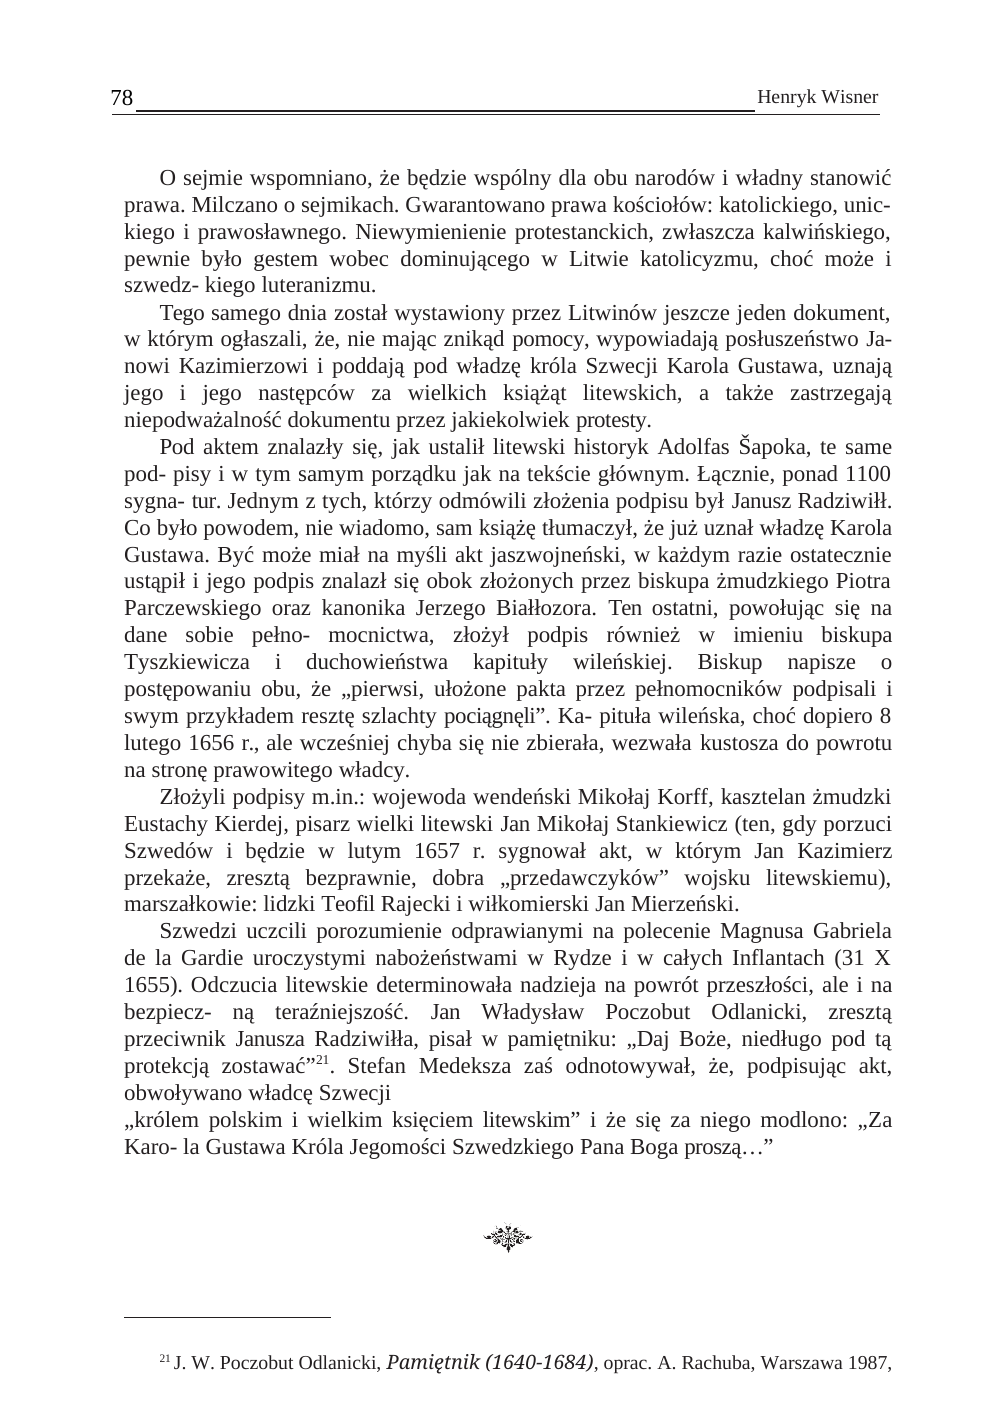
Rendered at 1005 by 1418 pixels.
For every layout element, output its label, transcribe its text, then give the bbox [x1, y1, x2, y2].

text Tego samego dnia został wystawiony przez Litwinów jeszcze jeden dokument, w którym ogłaszali, że, nie mając znikąd pomocy, wypowiadają posłuszeństwo Ja- nowi Kazimierzowi i poddają pod władzę króla Szwecji Karola Gustawa, uznają jego i jego następców za wielkich książąt litewskich, a także zastrzegają niepodważalność dokumentu przez jakiekolwiek protesty. [124, 298, 892, 432]
text 21 J. W. Poczobut Odlanicki, Pamiętnik (1640-1684), oprac. A. Rachuba, Warszawa 1987, [159, 1349, 904, 1374]
text Złożyli podpisy m.in.: wojewoda wendeński Mikołaj Korff, kasztelan żmudzki Eustachy Kierdej, pisarz wielki litewski Jan Mikołaj Stankiewicz (ten, gdy porzuci Szwedów i będzie w lutym 1657 r. sygnował akt, w którym Jan Kazimierz przekaże, zresztą bezprawnie, dobra „przedawczyków” wojsku litewskiemu), marszałkowie: lidzki Teofil Rajecki i wiłkomierski Jan Mierzeński. [124, 783, 892, 917]
text Pod aktem znalazły się, jak ustalił litewski historyk Adolfas Šapoka, te same pod- pisy i w tym samym porządku jak na tekście głównym. Łącznie, ponad 1100 sygna- tur. Jednym z tych, którzy odmówili złożenia podpisu był Janusz Radziwiłł. Co było powodem, nie wiadomo, sam książę tłumaczył, że już uznał władzę Karola Gustawa. Być może miał na myśli akt jaszwojneński, w każdym razie ostatecznie ustąpił i jego podpis znalazł się obok złożonych przez biskupa żmudzkiego Piotra Parczewskiego oraz kanonika Jerzego Białłozora. Ten ostatni, powołując się na dane sobie pełno- mocnictwa, złożył podpis również w imieniu biskupa Tyszkiewicza i duchowieństwa kapituły wileńskiej. Biskup napisze o postępowaniu obu, że „pierwsi, ułożone pakta przez pełnomocników podpisali i swym przykładem resztę szlachty pociągnęli”. Ka- pituła wileńska, choć dopiero 8 lutego 1656 r., ale wcześniej chyba się nie zbierała, wezwała kustosza do powrotu na stronę prawowitego władcy. [124, 433, 892, 782]
text „królem polskim i wielkim księciem litewskim” i że się za niego modlono: „Za Karo- la Gustawa Króla Jegomości Szwedzkiego Pana Boga proszą…” [124, 1106, 892, 1159]
text Szwedzi uczcili porozumienie odprawianymi na polecenie Magnusa Gabriela de la Gardie uroczystymi nabożeństwami w Rydze i w całych Inflantach (31 X 1655). Odczucia litewskie determinowała nadzieja na powrót przeszłości, ale i na bezpiecz- ną teraźniejszość. Jan Władysław Poczobut Odlanicki, zresztą przeciwnik Janusza Radziwiłła, pisał w pamiętniku: „Daj Boże, niedługo pod tą protekcją zostawać”21. Stefan Medeksza zaś odnotowywał, że, podpisując akt, obwoływano władcę Szwecji [124, 917, 892, 1105]
text O sejmie wspomniano, że będzie wspólny dla obu narodów i władny stanowić prawa. Milczano o sejmikach. Gwarantowano prawa kościołów: katolickiego, unic- kiego i prawosławnego. Niewymienienie protestanckich, zwłaszcza kalwińskiego, pewnie było gestem wobec dominującego w Litwie katolicyzmu, choć może i szwedz- kiego luteranizmu. [124, 164, 892, 298]
